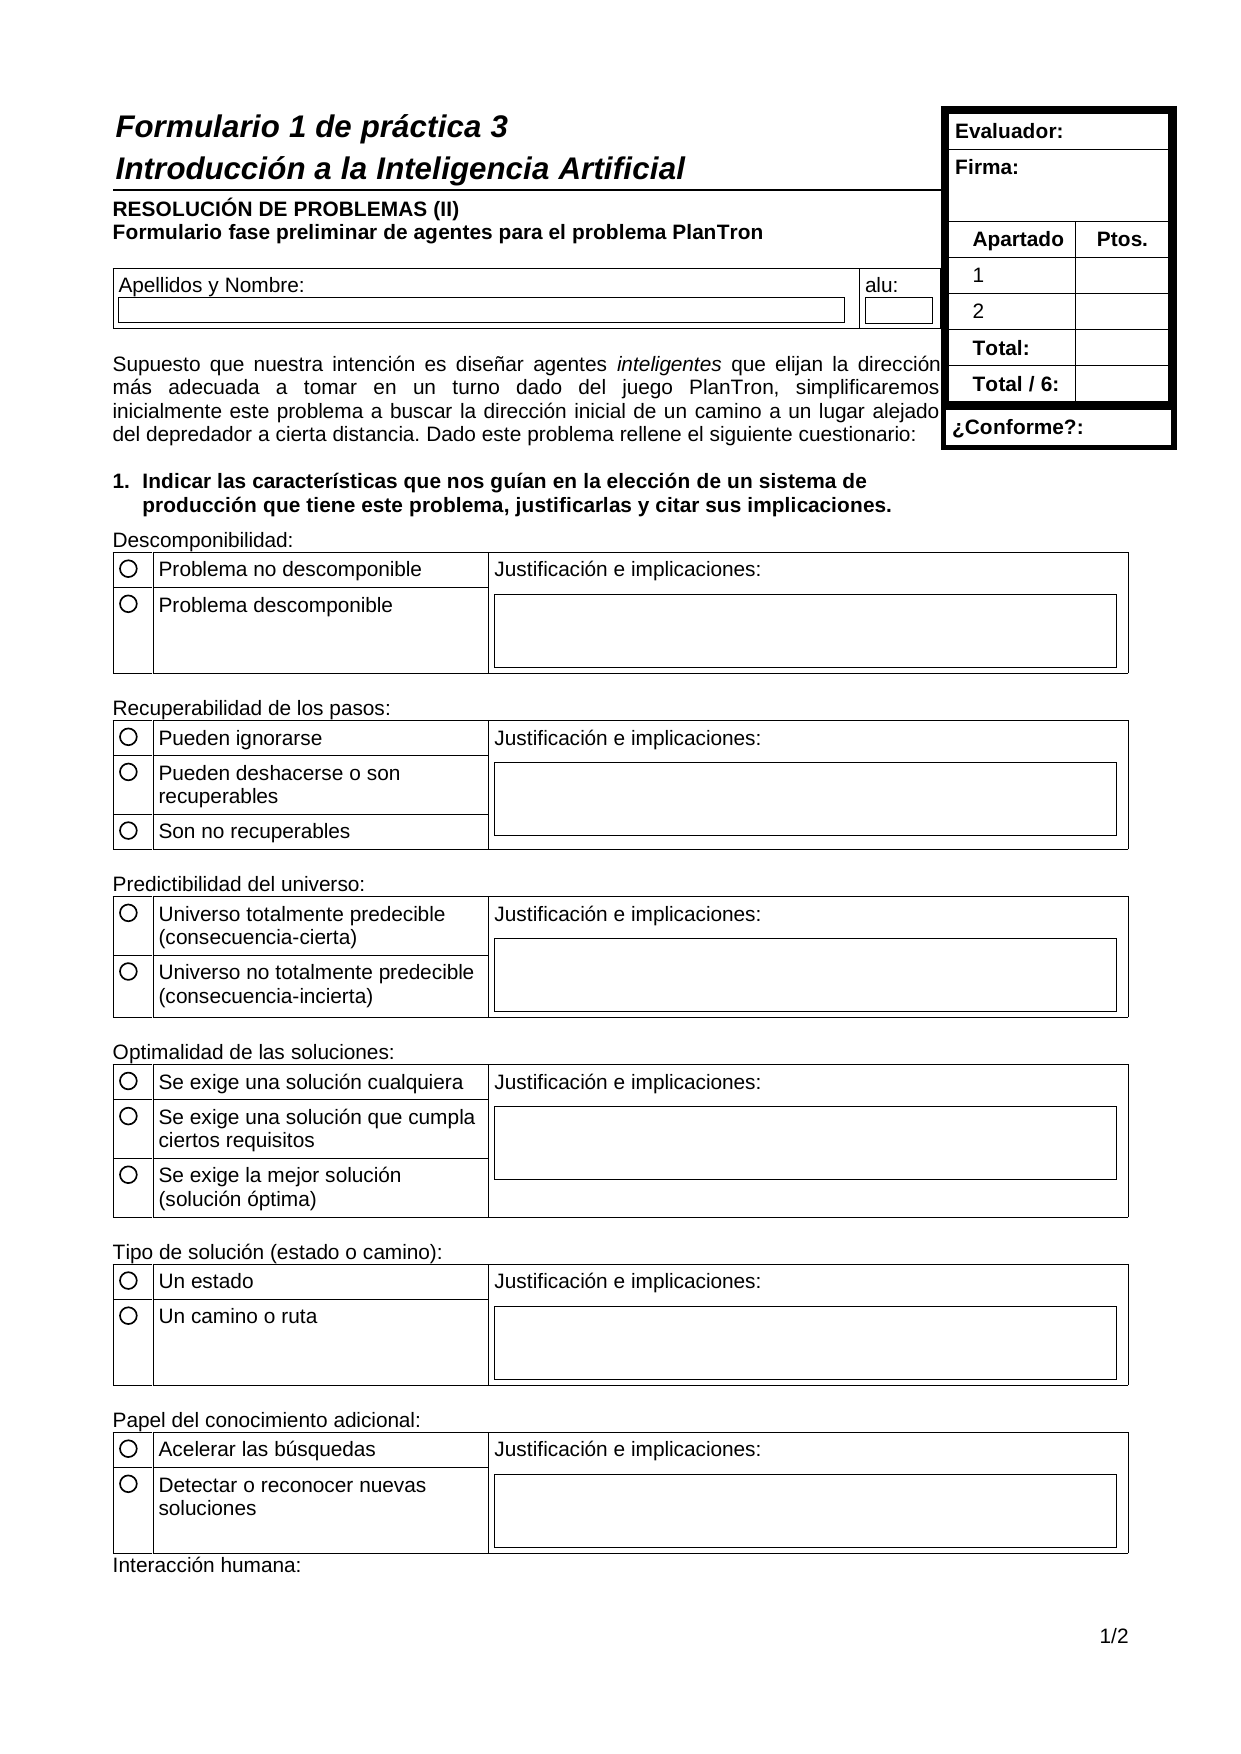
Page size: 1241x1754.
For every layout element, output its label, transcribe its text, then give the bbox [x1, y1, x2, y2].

table_cell Ptos. [1076, 222, 1168, 257]
text Papel del conocimiento adicional: [112, 1408, 1128, 1432]
subtitle Indicar las características que nos guían en la elección de un sistema de producción que tiene este problema, justificarlas y citar sus implicaciones. [112, 470, 1128, 517]
table_cell 2 [949, 294, 1075, 329]
table_header Pueden ignorarse [154, 721, 488, 755]
table_cell Problema descomponible [154, 588, 488, 673]
subtitle Introducción a la Inteligencia Artificial [112, 148, 941, 191]
table_header Un estado [154, 1265, 488, 1299]
table_cell Firma: [949, 150, 1168, 221]
table_cell [114, 815, 152, 849]
table_header Problema no descomponible [154, 553, 488, 587]
table_cell [114, 756, 152, 814]
table_cell [1076, 330, 1168, 365]
table_header [114, 897, 152, 955]
table_cell Se exige la mejor solución (solución óptima) [154, 1159, 488, 1217]
table_cell [114, 956, 152, 1017]
table_cell Detectar o reconocer nuevas soluciones [154, 1468, 488, 1553]
table_header Justificación e implicaciones: [489, 553, 1128, 673]
table_cell Total / 6: [949, 366, 1075, 401]
table_cell [1076, 258, 1168, 293]
table_cell Un camino o ruta [154, 1300, 488, 1385]
table_header [114, 721, 152, 755]
table_header Universo totalmente predecible (consecuencia-cierta) [154, 897, 488, 955]
table_cell Se exige una solución que cumpla ciertos requisitos [154, 1100, 488, 1158]
table_header [114, 553, 152, 587]
table_header [114, 1265, 152, 1299]
text Optimalidad de las soluciones: [112, 1041, 1128, 1064]
subtitle [941, 106, 1181, 473]
table_header Apellidos y Nombre: [114, 269, 859, 328]
table_cell [114, 1468, 152, 1553]
table_cell Total: [949, 330, 1075, 365]
text Predictibilidad del universo: [112, 873, 1128, 896]
table_header [114, 1433, 152, 1467]
table_cell [114, 1159, 152, 1217]
table_cell 1 [949, 258, 1075, 293]
table_header [114, 1065, 152, 1099]
text Tipo de solución (estado o camino): [112, 1240, 1128, 1264]
table_cell [114, 588, 152, 673]
subtitle Formulario fase preliminar de agentes para el problema PlanTron [112, 221, 941, 244]
table_header Justificación e implicaciones: [489, 1433, 1128, 1553]
text Supuesto que nuestra intención es diseñar agentes inteligentes que elijan la dirección más adecuada a tomar en un turno dado del juego PlanTron, simplificaremos inicialmente este problema a buscar la dirección inicial de un camino a un lugar alejado del depredador a cierta distancia. Dado este problema rellene el siguiente cuestionario: [112, 352, 941, 446]
table_cell [114, 1100, 152, 1158]
subtitle Formulario 1 de práctica 3 [112, 106, 941, 144]
table_header Justificación e implicaciones: [489, 1065, 1128, 1217]
table_cell Pueden deshacerse o son recuperables [154, 756, 488, 814]
table_header Acelerar las búsquedas [154, 1433, 488, 1467]
table_cell [1076, 366, 1168, 401]
text Descomponibilidad: [112, 528, 1128, 552]
table_header Justificación e implicaciones: [489, 1265, 1128, 1385]
table_header Se exige una solución cualquiera [154, 1065, 488, 1099]
text Recuperabilidad de los pasos: [112, 697, 1128, 720]
table_cell Universo no totalmente predecible (consecuencia-incierta) [154, 956, 488, 1017]
table_header Evaluador: [949, 114, 1168, 149]
subtitle RESOLUCIÓN DE PROBLEMAS (II) [112, 197, 941, 221]
table_header Justificación e implicaciones: [489, 897, 1128, 1017]
table_cell [114, 1300, 152, 1385]
table_cell ¿Conforme?: [946, 410, 1171, 445]
table_cell Son no recuperables [154, 815, 488, 849]
table_cell Apartado [949, 222, 1075, 257]
table_cell [1076, 294, 1168, 329]
text Interacción humana: [112, 1553, 1128, 1577]
table_header alu: [860, 269, 940, 328]
table_header Justificación e implicaciones: [489, 721, 1128, 849]
